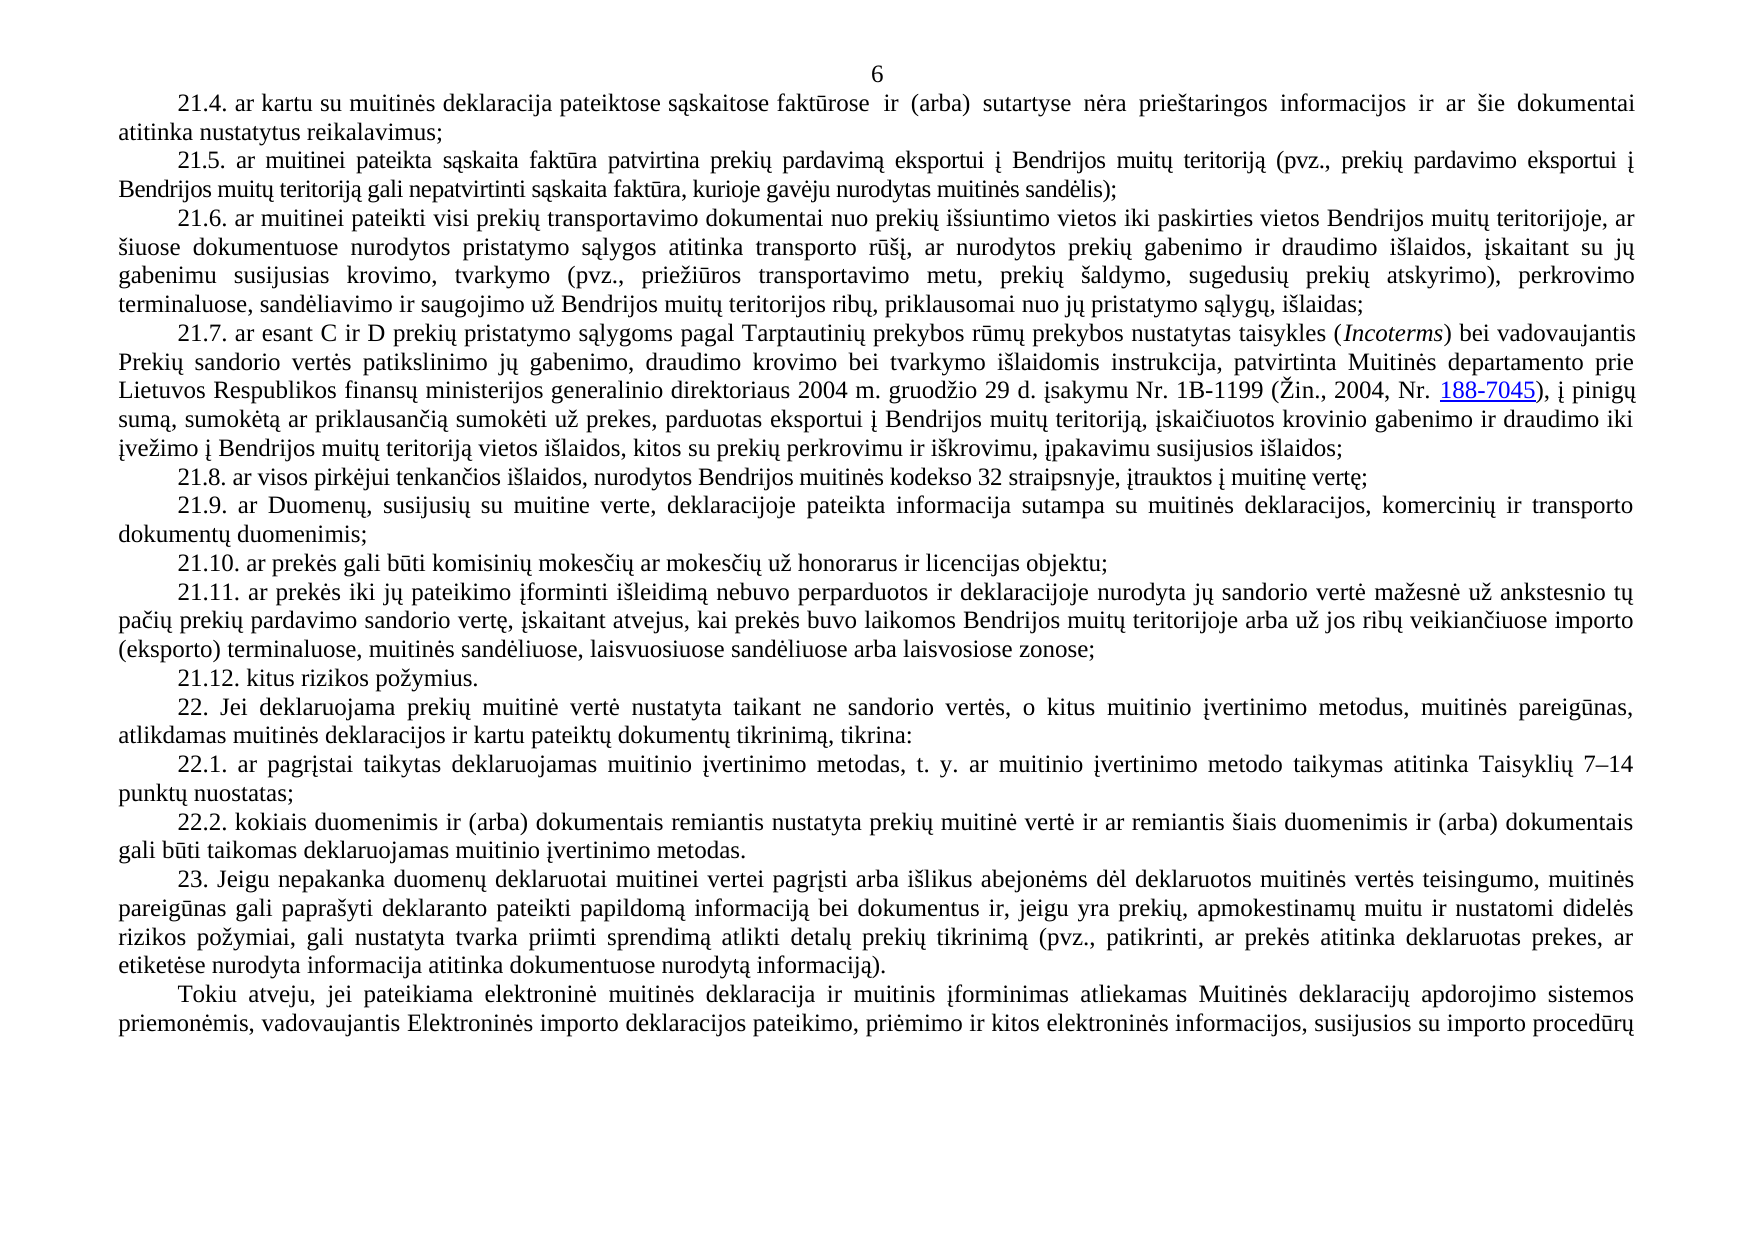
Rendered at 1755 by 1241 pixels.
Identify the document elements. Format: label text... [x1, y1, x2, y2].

text 21.11. ar prekės iki jų pateikimo įforminti išleidimą nebuvo perparduotos ir deklaracijoje nurodyta jų sandorio vertė mažesnė už ankstesnio tų pačių prekių pardavimo sandorio vertę, įskaitant atvejus, kai prekės buvo laikomos Bendrijos muitų teritorijoje arba už jos ribų veikiančiuose importo (eksporto) terminaluose, muitinės sandėliuose, laisvuosiuose sandėliuose arba laisvosiose zonose; [118, 577, 1636, 663]
text 23. Jeigu nepakanka duomenų deklaruotai muitinei vertei pagrįsti arba išlikus abejonėms dėl deklaruotos muitinės vertės teisingumo, muitinės pareigūnas gali paprašyti deklaranto pateikti papildomą informaciją bei dokumentus ir, jeigu yra prekių, apmokestinamų muitu ir nustatomi didelės rizikos požymiai, gali nustatyta tvarka priimti sprendimą atlikti detalų prekių tikrinimą (pvz., patikrinti, ar prekės atitinka deklaruotas prekes, ar etiketėse nurodyta informacija atitinka dokumentuose nurodytą informaciją). [118, 864, 1636, 979]
text 21.9. ar Duomenų, susijusių su muitine verte, deklaracijoje pateikta informacija sutampa su muitinės deklaracijos, komercinių ir transporto dokumentų duomenimis; [118, 490, 1636, 548]
text 22. Jei deklaruojama prekių muitinė vertė nustatyta taikant ne sandorio vertės, o kitus muitinio įvertinimo metodus, muitinės pareigūnas, atlikdamas muitinės deklaracijos ir kartu pateiktų dokumentų tikrinimą, tikrina: [118, 692, 1636, 749]
text 21.8. ar visos pirkėjui tenkančios išlaidos, nurodytos Bendrijos muitinės kodekso 32 straipsnyje, įtrauktos į muitinę vertę; [118, 462, 1636, 490]
text 21.10. ar prekės gali būti komisinių mokesčių ar mokesčių už honorarus ir licencijas objektu; [118, 548, 1636, 577]
text 21.6. ar muitinei pateikti visi prekių transportavimo dokumentai nuo prekių išsiuntimo vietos iki paskirties vietos Bendrijos muitų teritorijoje, ar šiuose dokumentuose nurodytos pristatymo sąlygos atitinka transporto rūšį, ar nurodytos prekių gabenimo ir draudimo išlaidos, įskaitant su jų gabenimu susijusias krovimo, tvarkymo (pvz., priežiūros transportavimo metu, prekių šaldymo, sugedusių prekių atskyrimo), perkrovimo terminaluose, sandėliavimo ir saugojimo už Bendrijos muitų teritorijos ribų, priklausomai nuo jų pristatymo sąlygų, išlaidas; [118, 203, 1636, 318]
text 22.1. ar pagrįstai taikytas deklaruojamas muitinio įvertinimo metodas, t. y. ar muitinio įvertinimo metodo taikymas atitinka Taisyklių 7–14 punktų nuostatas; [118, 749, 1636, 807]
text 21.4. ar kartu su muitinės deklaracija pateiktose sąskaitose faktūrose ir (arba) sutartyse nėra prieštaringos informacijos ir ar šie dokumentai atitinka nustatytus reikalavimus; [118, 88, 1636, 145]
text 22.2. kokiais duomenimis ir (arba) dokumentais remiantis nustatyta prekių muitinė vertė ir ar remiantis šiais duomenimis ir (arba) dokumentais gali būti taikomas deklaruojamas muitinio įvertinimo metodas. [118, 807, 1636, 864]
text 21.12. kitus rizikos požymius. [118, 663, 1636, 692]
text 21.7. ar esant C ir D prekių pristatymo sąlygoms pagal Tarptautinių prekybos rūmų prekybos nustatytas taisykles (Incoterms) bei vadovaujantis Prekių sandorio vertės patikslinimo jų gabenimo, draudimo krovimo bei tvarkymo išlaidomis instrukcija, patvirtinta Muitinės departamento prie Lietuvos Respublikos finansų ministerijos generalinio direktoriaus 2004 m. gruodžio 29 d. įsakymu Nr. 1B-1199 (Žin., 2004, Nr. 188-7045), į pinigų sumą, sumokėtą ar priklausančią sumokėti už prekes, parduotas eksportui į Bendrijos muitų teritoriją, įskaičiuotos krovinio gabenimo ir draudimo iki įvežimo į Bendrijos muitų teritoriją vietos išlaidos, kitos su prekių perkrovimu ir iškrovimu, įpakavimu susijusios išlaidos; [118, 318, 1636, 462]
text 21.5. ar muitinei pateikta sąskaita faktūra patvirtina prekių pardavimą eksportui į Bendrijos muitų teritoriją (pvz., prekių pardavimo eksportui į Bendrijos muitų teritoriją gali nepatvirtinti sąskaita faktūra, kurioje gavėju nurodytas muitinės sandėlis); [118, 145, 1636, 203]
text Tokiu atveju, jei pateikiama elektroninė muitinės deklaracija ir muitinis įforminimas atliekamas Muitinės deklaracijų apdorojimo sistemos priemonėmis, vadovaujantis Elektroninės importo deklaracijos pateikimo, priėmimo ir kitos elektroninės informacijos, susijusios su importo procedūrų [118, 979, 1636, 1037]
